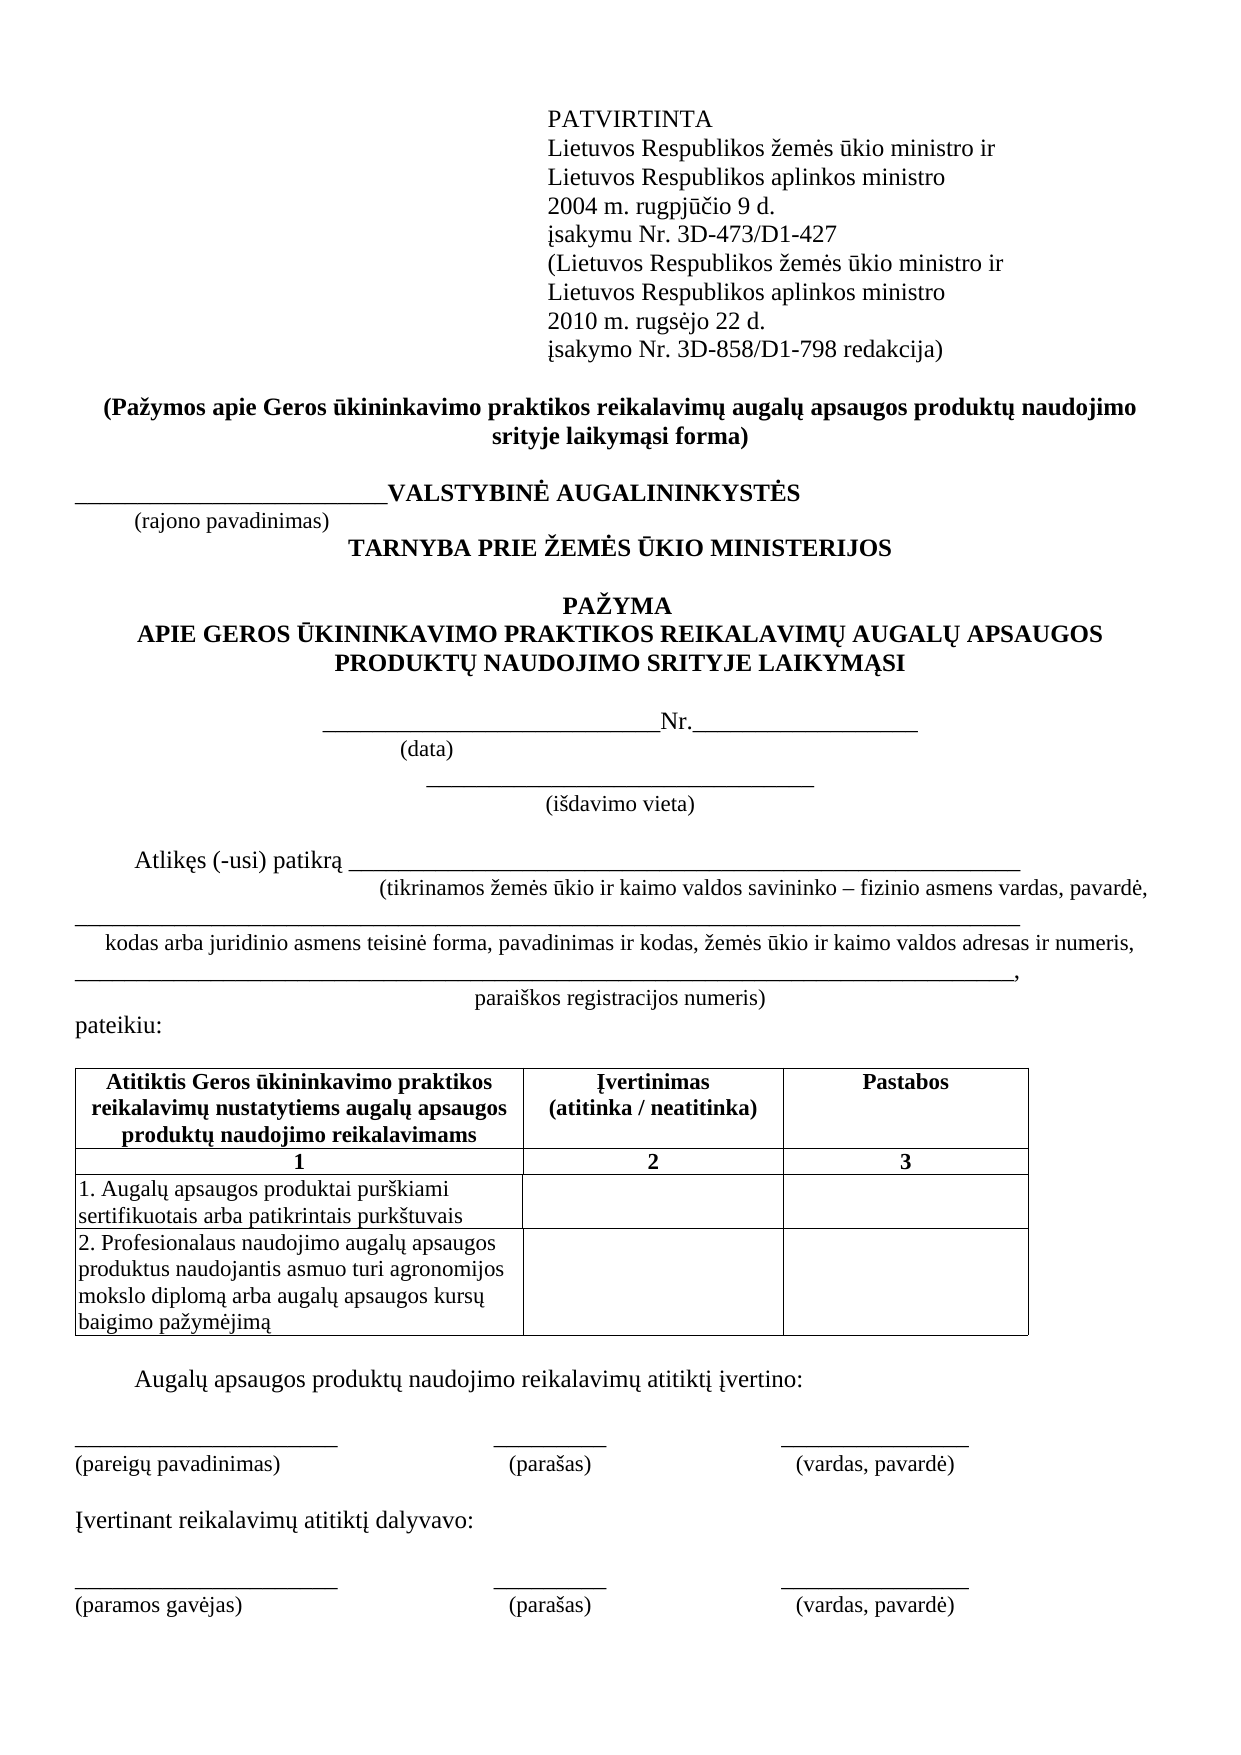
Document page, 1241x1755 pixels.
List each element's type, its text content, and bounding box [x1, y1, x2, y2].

text kodas arba juridinio asmens teisinė forma, pavadinimas ir kodas, žemės ūkio ir kaimo valdos adresas ir numeris, [75, 929, 1165, 955]
text pateikiu: [75, 1010, 1165, 1039]
text Lietuvos Respublikos žemės ūkio ministro ir [547, 133, 1165, 162]
text (pareigų pavadinimas) (parašas) (vardas, pavardė) [75, 1450, 1165, 1476]
text _ , [75, 955, 1165, 984]
text Lietuvos Respublikos aplinkos ministro [547, 277, 1165, 306]
text paraiškos registracijos numeris) [75, 984, 1165, 1010]
table_cell [523, 1175, 783, 1228]
text (data) [400, 734, 1165, 761]
text (rajono pavadinimas) [134, 507, 1165, 533]
table_cell 2 [524, 1149, 783, 1174]
table_cell 2. Profesionalaus naudojimo augalų apsaugos produktus naudojantis asmuo turi agronomijos mokslo diplomą arba augalų apsaugos kursų baigimo pažymėjimą [76, 1229, 523, 1334]
text įsakymo Nr. 3D-858/D1-798 redakcija) [547, 334, 1165, 363]
table_header Pastabos [784, 1069, 1028, 1147]
text TARNYBA PRIE ŽEMĖS ŪKIO MINISTERIJOS [75, 533, 1165, 562]
text Lietuvos Respublikos aplinkos ministro [547, 162, 1165, 191]
table_cell [784, 1175, 1028, 1228]
text _ [75, 900, 1165, 929]
text Atlikęs (-usi) patikrą [75, 845, 1165, 873]
text Augalų apsaugos produktų naudojimo reikalavimų atitiktį įvertino: [75, 1364, 1165, 1392]
text 2010 m. rugsėjo 22 d. [547, 306, 1165, 334]
table_cell [784, 1229, 1028, 1334]
table_cell 1. Augalų apsaugos produktai purškiami sertifikuotais arba patikrintais purkštuvais [76, 1175, 522, 1228]
text PATVIRTINTA [547, 104, 1165, 133]
table_header Įvertinimas (atitinka / neatitinka) [524, 1069, 783, 1147]
table_cell [524, 1229, 783, 1334]
text (išdavimo vieta) [75, 790, 1165, 816]
table_header Atitiktis Geros ūkininkavimo praktikos reikalavimų nustatytiems augalų apsaugos produktų naudojimo reikalavimams [76, 1069, 523, 1147]
text _____________________ _________ _______________ [75, 1421, 1165, 1450]
text įsakymu Nr. 3D-473/D1-427 [547, 219, 1165, 248]
text Įvertinant reikalavimų atitiktį dalyvavo: [75, 1505, 1165, 1534]
text (paramos gavėjas) (parašas) (vardas, pavardė) [75, 1591, 1165, 1618]
text PAŽYMA [75, 591, 1165, 619]
text (Pažymos apie Geros ūkininkavimo praktikos reikalavimų augalų apsaugos produktų naudojimo srityje laikymąsi forma) [75, 392, 1165, 449]
text (tikrinamos žemės ūkio ir kaimo valdos savininko – fizinio asmens vardas, pavardė, [362, 873, 1165, 900]
text APIE GEROS ŪKININKAVIMO PRAKTIKOS REIKALAVIMŲ AUGALŲ APSAUGOS PRODUKTŲ NAUDOJIMO SRITYJE LAIKYMĄSI [75, 619, 1165, 677]
text _____________________ _________ _______________ [75, 1563, 1165, 1591]
text 2004 m. rugpjūčio 9 d. [547, 191, 1165, 219]
table_cell 3 [784, 1149, 1028, 1174]
text _______________________________ [75, 761, 1165, 790]
text ___________________________Nr.__________________ [75, 706, 1165, 734]
text _________________________VALSTYBINĖ AUGALININKYSTĖS [75, 478, 1165, 507]
table_cell 1 [76, 1149, 523, 1174]
text (Lietuvos Respublikos žemės ūkio ministro ir [547, 248, 1165, 277]
